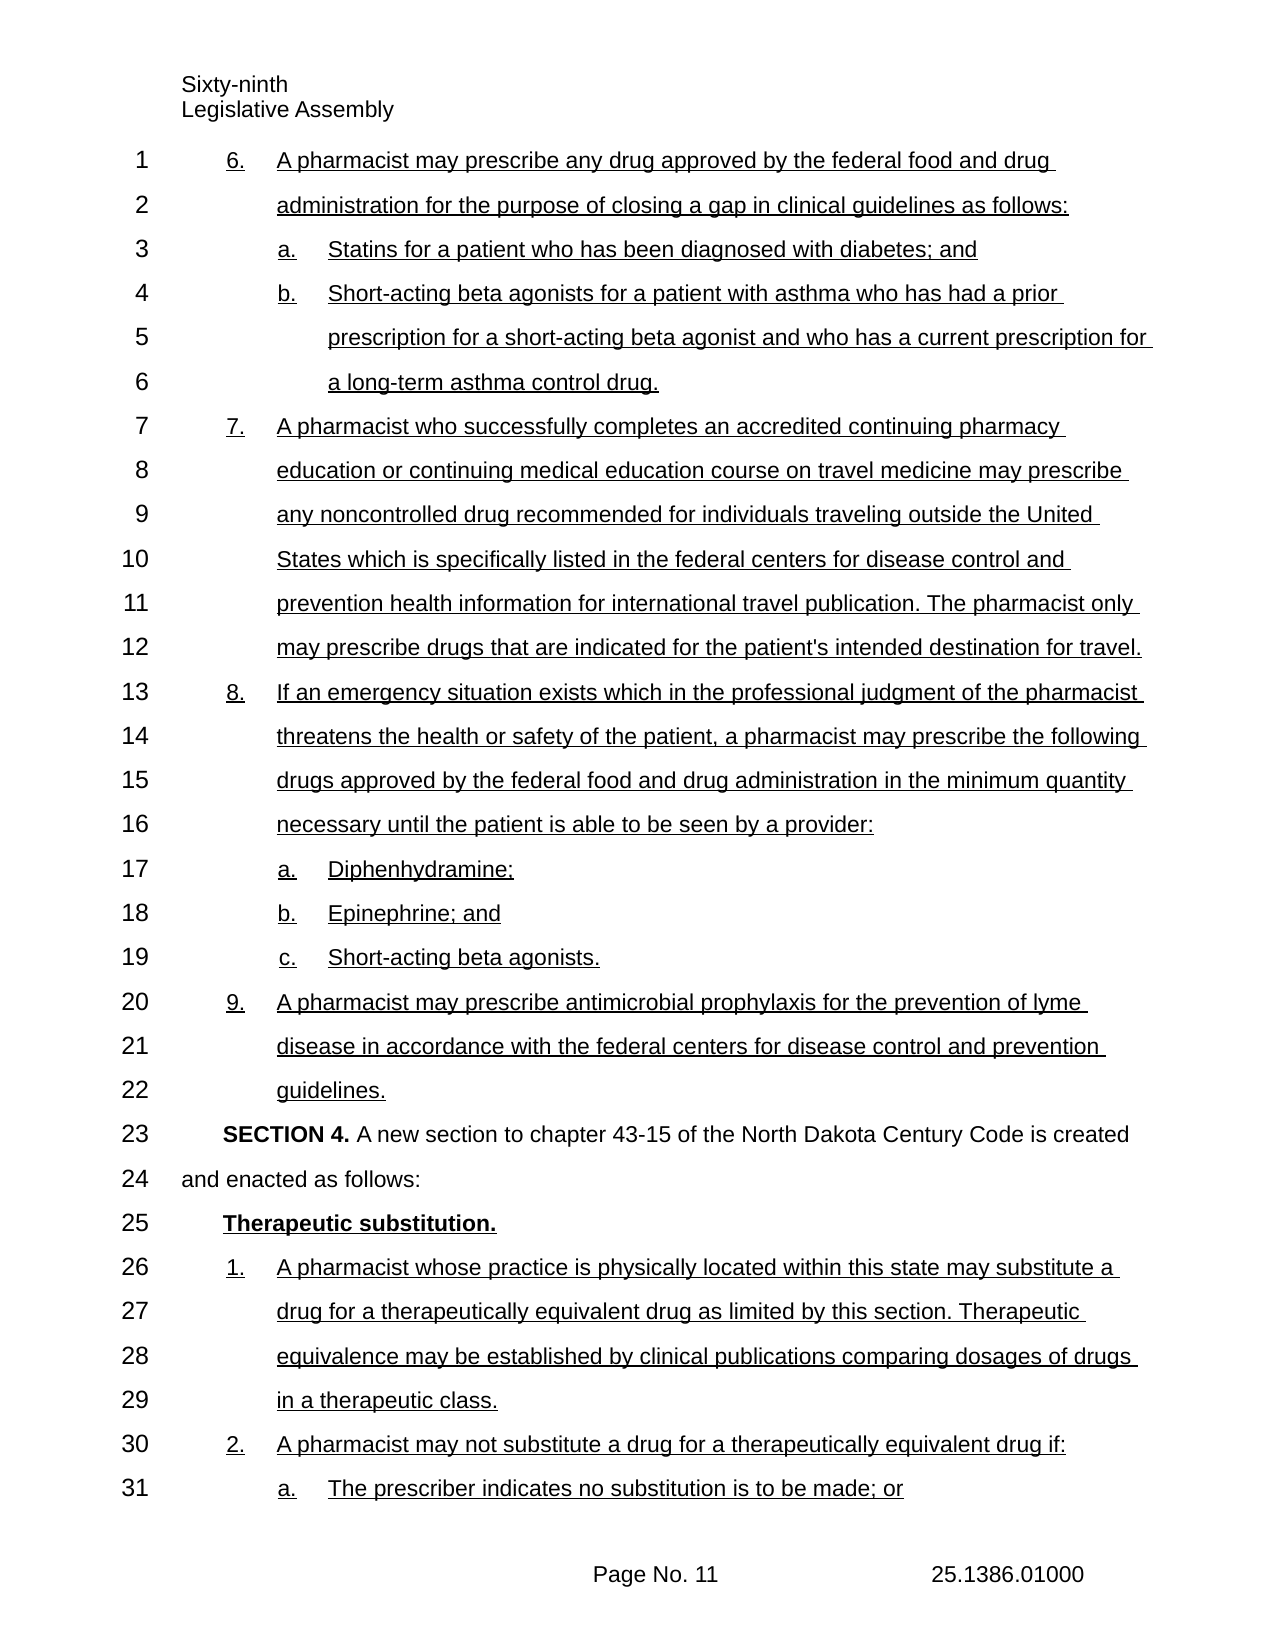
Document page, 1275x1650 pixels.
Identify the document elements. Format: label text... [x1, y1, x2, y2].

text 1. A pharmacist whose practice is physically located within this state may substitute a drug for a therapeutically equivalent drug as limited by this section. Therapeutic equivalence may be established by clinical publications comparing dosages of drugs in a therapeutic class. [181, 1240, 1154, 1417]
text 9. A pharmacist may prescribe antimicrobial prophylaxis for the prevention of lyme disease in accordance with the federal centers for disease control and prevention guidelines. [181, 974, 1154, 1107]
text c. Short-acting beta agonists. [181, 930, 1154, 974]
text 7. A pharmacist who successfully completes an accredited continuing pharmacy education or continuing medical education course on travel medicine may prescribe any noncontrolled drug recommended for individuals traveling outside the United States which is specifically listed in the federal centers for disease control and prevention health information for international travel publication. The pharmacist only may prescribe drugs that are indicated for the patient's intended destination for travel. [181, 399, 1154, 664]
text b. Short-acting beta agonists for a patient with asthma who has had a prior prescription for a short-acting beta agonist and who has a current prescription for a long-term asthma control drug. [181, 266, 1154, 399]
text 6. A pharmacist may prescribe any drug approved by the federal food and drug administration for the purpose of closing a gap in clinical guidelines as follows: [181, 133, 1154, 222]
text a. Diphenhydramine; [181, 842, 1154, 886]
subtitle Therapeutic substitution. [181, 1196, 1154, 1240]
text a. The prescriber indicates no substitution is to be made; or [181, 1461, 1154, 1506]
text b. Epinephrine; and [181, 886, 1154, 930]
text SECTION 4. A new section to chapter 43‑15 of the North Dakota Century Code is created and enacted as follows: [181, 1107, 1154, 1196]
text a. Statins for a patient who has been diagnosed with diabetes; and [181, 222, 1154, 266]
text 8. If an emergency situation exists which in the professional judgment of the pharmacist threatens the health or safety of the patient, a pharmacist may prescribe the following drugs approved by the federal food and drug administration in the minimum quantity necessary until the patient is able to be seen by a provider: [181, 664, 1154, 842]
text 2. A pharmacist may not substitute a drug for a therapeutically equivalent drug if: [181, 1417, 1154, 1461]
